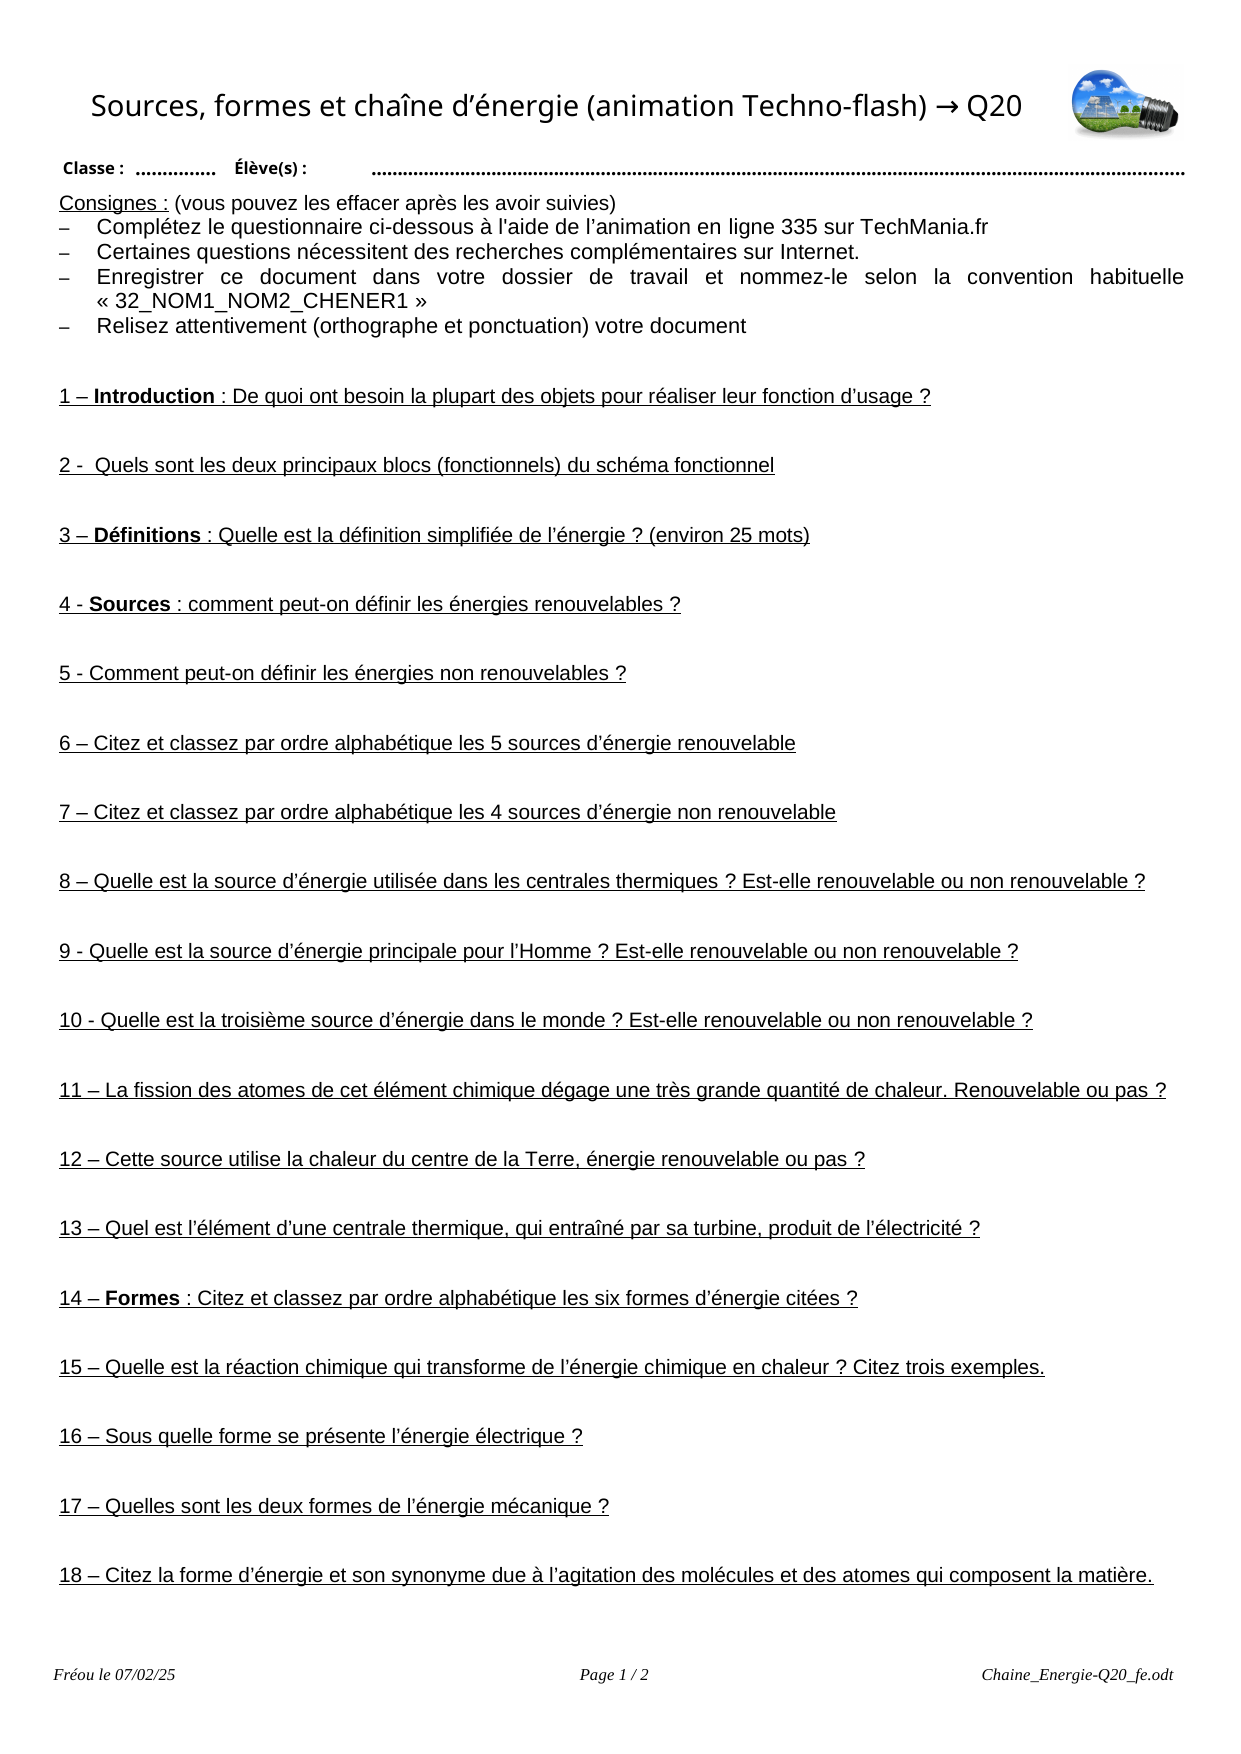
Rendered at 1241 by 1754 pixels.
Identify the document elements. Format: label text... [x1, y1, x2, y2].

table_cell 9 - Quelle est la source d’énergie principale pour l’Homme ? Est-elle renouvelable ou non renouvelable ? [53, 934, 1191, 968]
table_cell 1 – Introduction : De quoi ont besoin la plupart des objets pour réaliser leur fonction d’usage ? [53, 379, 1191, 413]
table_cell [53, 760, 1191, 795]
table_cell Consignes : (vous pouvez les effacer après les avoir suivies) Complétez le questionnaire ci-dessous à l'aide de l’animation en ligne 335 sur TechMania.fr Certaines questions nécessitent des recherches complémentaires sur Internet. Enregistrer ce document dans votre dossier de travail et nommez-le selon la convention habituelle « 32_NOM1_NOM2_CHENER1 » Relisez attentivement (orthographe et ponctuation) votre document [53, 186, 1191, 344]
table_cell [53, 1315, 1191, 1350]
table_cell [53, 969, 1191, 1003]
table_cell 10 - Quelle est la troisième source d’énergie dans le monde ? Est-elle renouvelable ou non renouvelable ? [53, 1003, 1191, 1038]
table_cell [130, 151, 228, 186]
table_cell 11 – La fission des atomes de cet élément chimique dégage une très grande quantité de chaleur. Renouvelable ou pas ? [53, 1073, 1191, 1107]
table_cell 7 – Citez et classez par ordre alphabétique les 4 sources d’énergie non renouvelable [53, 795, 1191, 830]
table_cell 6 – Citez et classez par ordre alphabétique les 5 sources d’énergie renouvelable [53, 726, 1191, 760]
table_cell 15 – Quelle est la réaction chimique qui transforme de l’énergie chimique en chaleur ? Citez trois exemples. [53, 1350, 1191, 1385]
table_cell 14 – Formes : Citez et classez par ordre alphabétique les six formes d’énergie citées ? [53, 1281, 1191, 1315]
table_cell 13 – Quel est l’élément d’une centrale thermique, qui entraîné par sa turbine, produit de l’électricité ? [53, 1211, 1191, 1246]
table_cell [53, 691, 1191, 726]
picture [1067, 64, 1185, 141]
table_header [1061, 59, 1191, 151]
table_cell [53, 552, 1191, 587]
table_cell 17 – Quelles sont les deux formes de l’énergie mécanique ? [53, 1489, 1191, 1523]
table_cell 18 – Citez la forme d’énergie et son synonyme due à l’agitation des molécules et des atomes qui composent la matière. [53, 1558, 1191, 1593]
table_cell 16 – Sous quelle forme se présente l’énergie électrique ? [53, 1420, 1191, 1454]
table_cell [53, 1107, 1191, 1142]
table_cell 12 – Cette source utilise la chaleur du centre de la Terre, énergie renouvelable ou pas ? [53, 1142, 1191, 1177]
table_cell [53, 1524, 1191, 1558]
table_cell [53, 483, 1191, 518]
table_cell 8 – Quelle est la source d’énergie utilisée dans les centrales thermiques ? Est-elle renouvelable ou non renouvelable ? [53, 865, 1191, 899]
table_cell [53, 1593, 1191, 1628]
table_cell [366, 151, 1191, 186]
table_cell Élève(s) : [228, 151, 366, 186]
table_cell 2 - Quels sont les deux principaux blocs (fonctionnels) du schéma fonctionnel [53, 448, 1191, 483]
table_cell [53, 899, 1191, 934]
table_cell [53, 1177, 1191, 1211]
table_cell 3 – Définitions : Quelle est la définition simplifiée de l’énergie ? (environ 25 mots) [53, 518, 1191, 552]
table_cell [53, 1385, 1191, 1419]
table_cell [53, 1038, 1191, 1073]
table_cell 5 - Comment peut-on définir les énergies non renouvelables ? [53, 656, 1191, 691]
table_cell [53, 622, 1191, 656]
table_cell [53, 830, 1191, 864]
table_header Sources, formes et chaîne d’énergie (animation Techno-flash) → Q20 [53, 59, 1061, 151]
table_cell Classe : [53, 151, 129, 186]
table_cell [53, 414, 1191, 448]
table_cell 4 - Sources : comment peut-on définir les énergies renouvelables ? [53, 587, 1191, 622]
table_cell [53, 1246, 1191, 1281]
table_cell [53, 344, 1191, 379]
table_cell [53, 1454, 1191, 1489]
